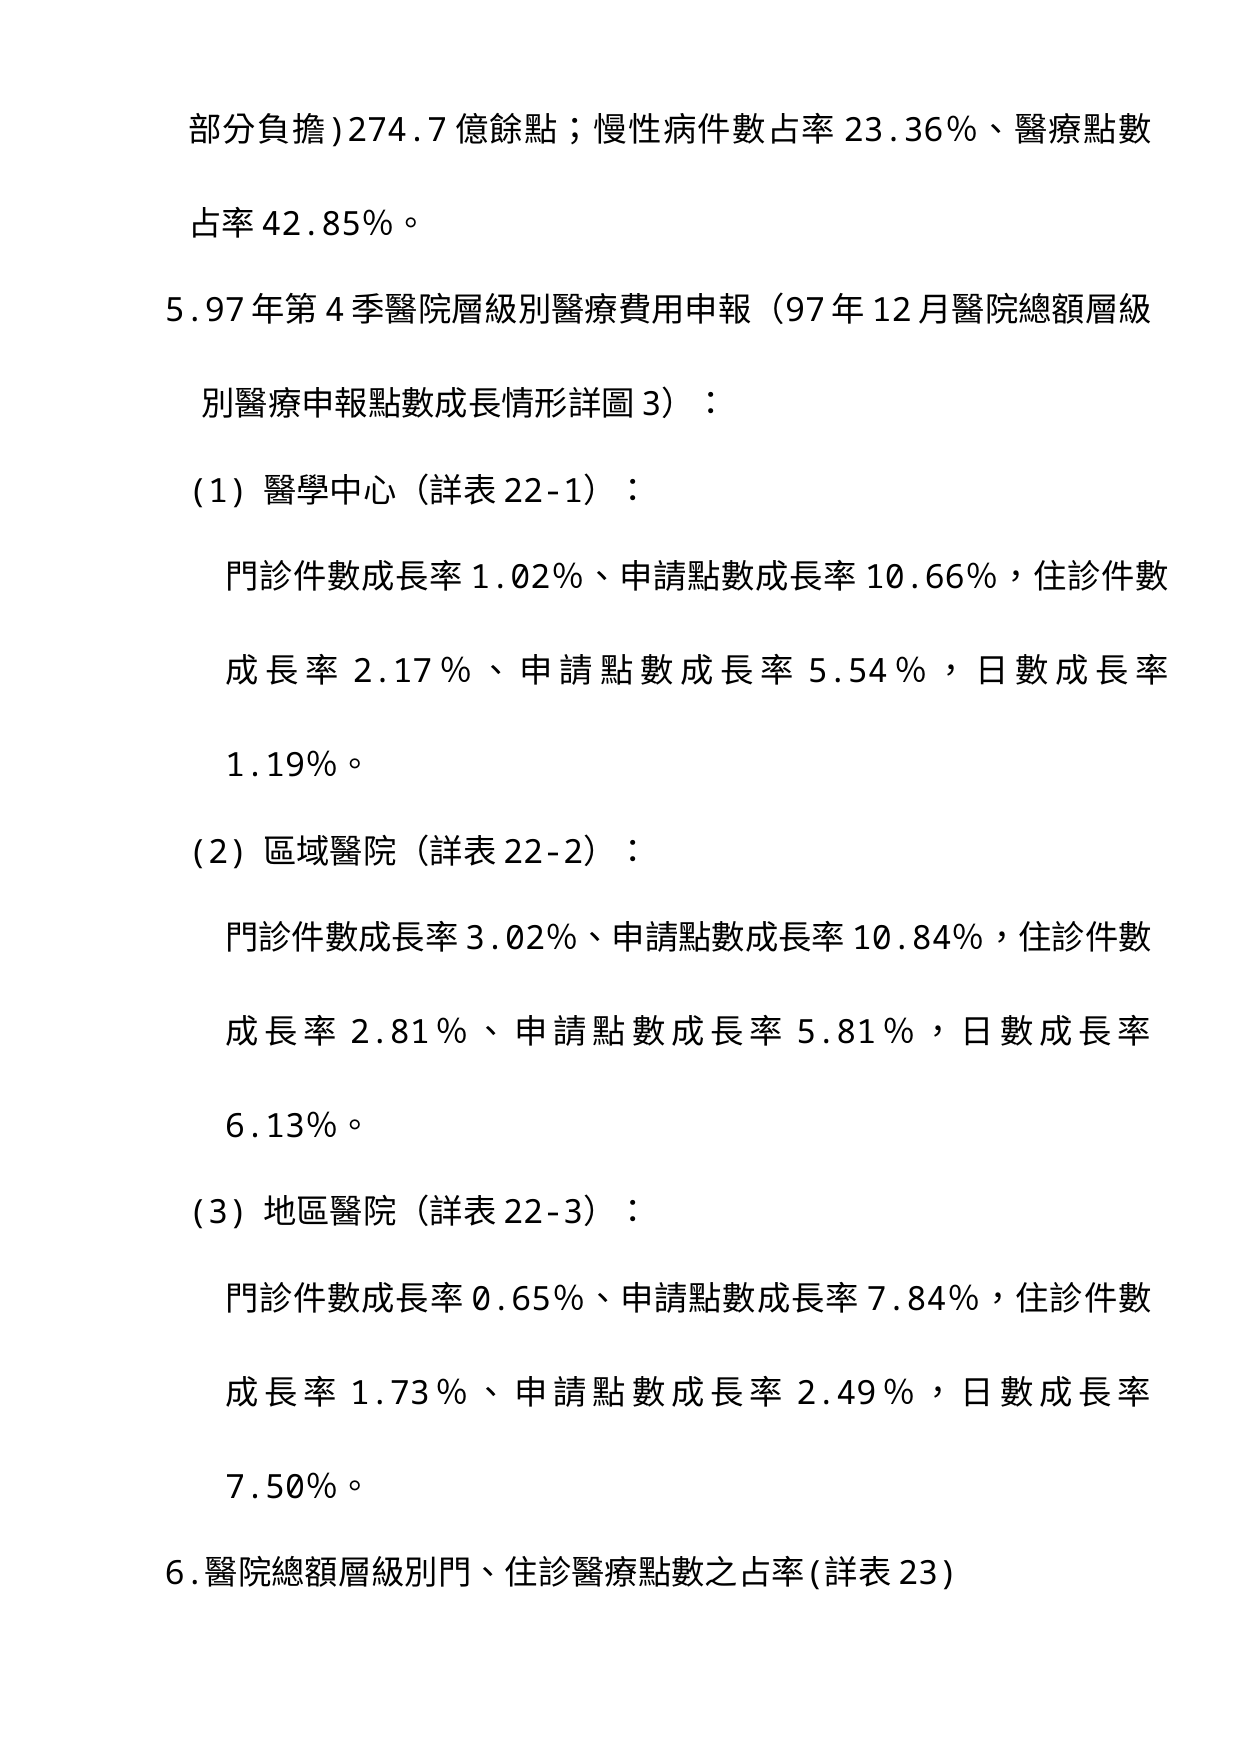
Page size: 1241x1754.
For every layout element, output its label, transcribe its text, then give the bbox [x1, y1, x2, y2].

list 地區醫院（詳表22-3）： [188, 1168, 1152, 1230]
text 6.醫院總額層級別門、住診醫療點數之占率(詳表23) [164, 1529, 1152, 1591]
text 門診件數成長率0.65％、申請點數成長率7.84％，住診件數成長率1.73％、申請點數成長率2.49％，日數成長率7.50％。 [225, 1254, 1152, 1504]
text 門診件數成長率1.02％、申請點數成長率10.66％，住診件數成長率2.17％、申請點數成長率5.54％，日數成長率1.19％。 [225, 533, 1169, 783]
text 部分負擔)274.7億餘點；慢性病件數占率23.36％、醫療點數占率42.85％。 [188, 85, 1152, 242]
list 醫學中心（詳表22-1）： [188, 446, 1152, 509]
text 5.97年第4季醫院層級別醫療費用申報（97年12月醫院總額層級別醫療申報點數成長情形詳圖3）： [164, 266, 1152, 422]
text 門診件數成長率3.02％、申請點數成長率10.84％，住診件數成長率2.81％、申請點數成長率5.81％，日數成長率6.13％。 [225, 894, 1152, 1144]
list 區域醫院（詳表22-2）： [188, 807, 1152, 869]
